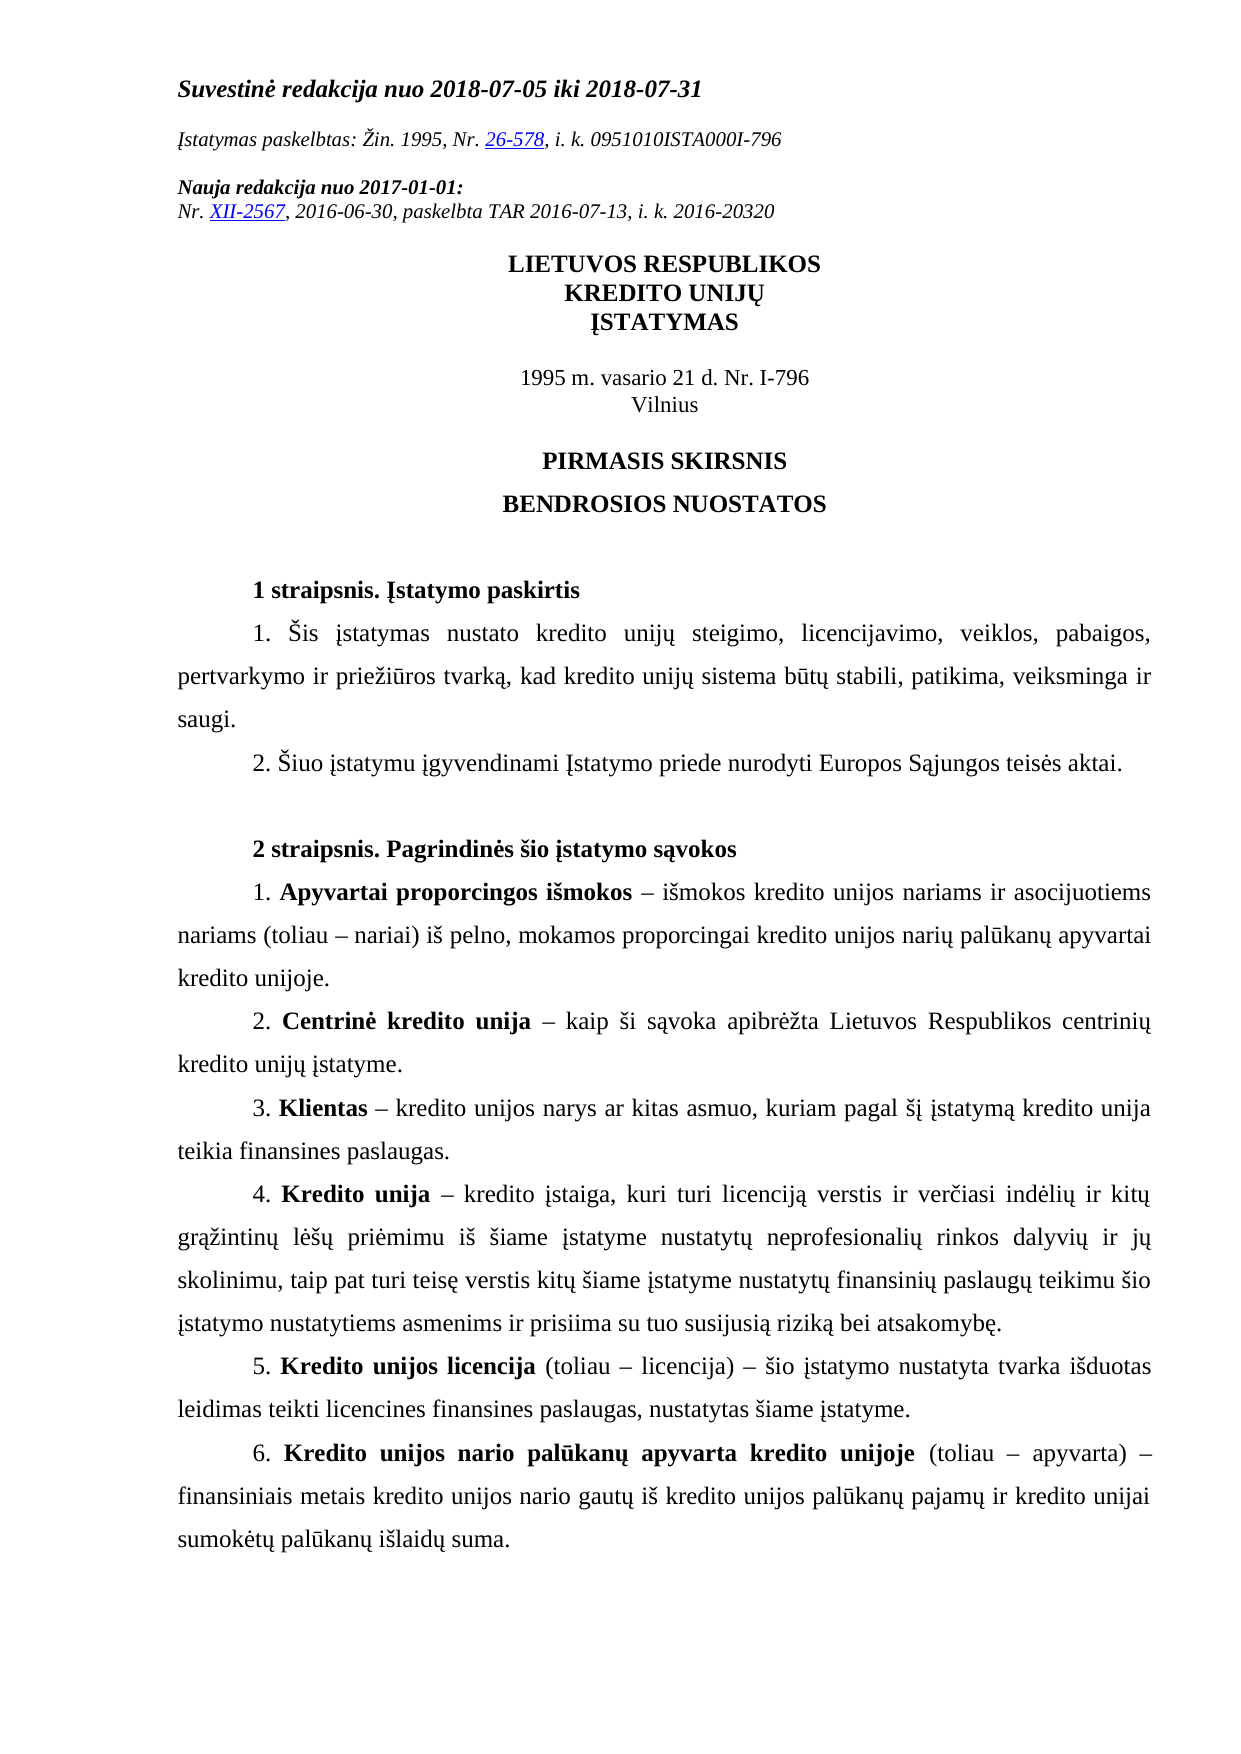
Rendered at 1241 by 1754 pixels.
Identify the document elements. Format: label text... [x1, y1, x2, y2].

text Įstatymas paskelbtas: Žin. 1995, Nr. 26-578, i. k. 0951010ISTA000I-796 [177, 127, 1152, 151]
text PIRMASIS SKIRSNIS [177, 446, 1152, 474]
text 1995 m. vasario 21 d. Nr. I-796 [177, 364, 1152, 391]
text 1. Šis įstatymas nustato kredito unijų steigimo, licencijavimo, veiklos, pabaigos, pertvarkymo ir priežiūros tvarką, kad kredito unijų sistema būtų stabili, patikima, veiksminga ir saugi. [177, 618, 1152, 733]
text 5. Kredito unijos licencija (toliau – licencija) – šio įstatymo nustatyta tvarka išduotas leidimas teikti licencines finansines paslaugas, nustatytas šiame įstatyme. [177, 1351, 1152, 1423]
text 1 straipsnis. Įstatymo paskirtis [177, 575, 1152, 604]
text BENDROSIOS NUOSTATOS [177, 489, 1152, 518]
text 2. Centrinė kredito unija – kaip ši sąvoka apibrėžta Lietuvos Respublikos centrinių kredito unijų įstatyme. [177, 1006, 1152, 1078]
text 1. Apyvartai proporcingos išmokos – išmokos kredito unijos nariams ir asocijuotiems nariams (toliau – nariai) iš pelno, mokamos proporcingai kredito unijos narių palūkanų apyvartai kredito unijoje. [177, 877, 1152, 992]
text Vilnius [177, 391, 1152, 417]
text 4. Kredito unija – kredito įstaiga, kuri turi licenciją verstis ir verčiasi indėlių ir kitų grąžintinų lėšų priėmimu iš šiame įstatyme nustatytų neprofesionalių rinkos dalyvių ir jų skolinimu, taip pat turi teisę verstis kitų šiame įstatyme nustatytų finansinių paslaugų teikimu šio įstatymo nustatytiems asmenims ir prisiima su tuo susijusią riziką bei atsakomybę. [177, 1179, 1152, 1337]
text LIETUVOS RESPUBLIKOS KREDITO UNIJŲ ĮSTATYMAS [177, 249, 1152, 336]
text 6. Kredito unijos nario palūkanų apyvarta kredito unijoje (toliau – apyvarta) – finansiniais metais kredito unijos nario gautų iš kredito unijos palūkanų pajamų ir kredito unijai sumokėtų palūkanų išlaidų suma. [177, 1438, 1152, 1553]
text Nr. XII-2567, 2016-06-30, paskelbta TAR 2016-07-13, i. k. 2016-20320 [177, 199, 1152, 223]
text 2 straipsnis. Pagrindinės šio įstatymo sąvokos [177, 834, 1152, 863]
text Suvestinė redakcija nuo 2018-07-05 iki 2018-07-31 [177, 74, 1152, 103]
text 2. Šiuo įstatymu įgyvendinami Įstatymo priede nurodyti Europos Sąjungos teisės aktai. [177, 748, 1152, 776]
text 3. Klientas – kredito unijos narys ar kitas asmuo, kuriam pagal šį įstatymą kredito unija teikia finansines paslaugas. [177, 1093, 1152, 1164]
text Nauja redakcija nuo 2017-01-01: [177, 175, 1152, 199]
